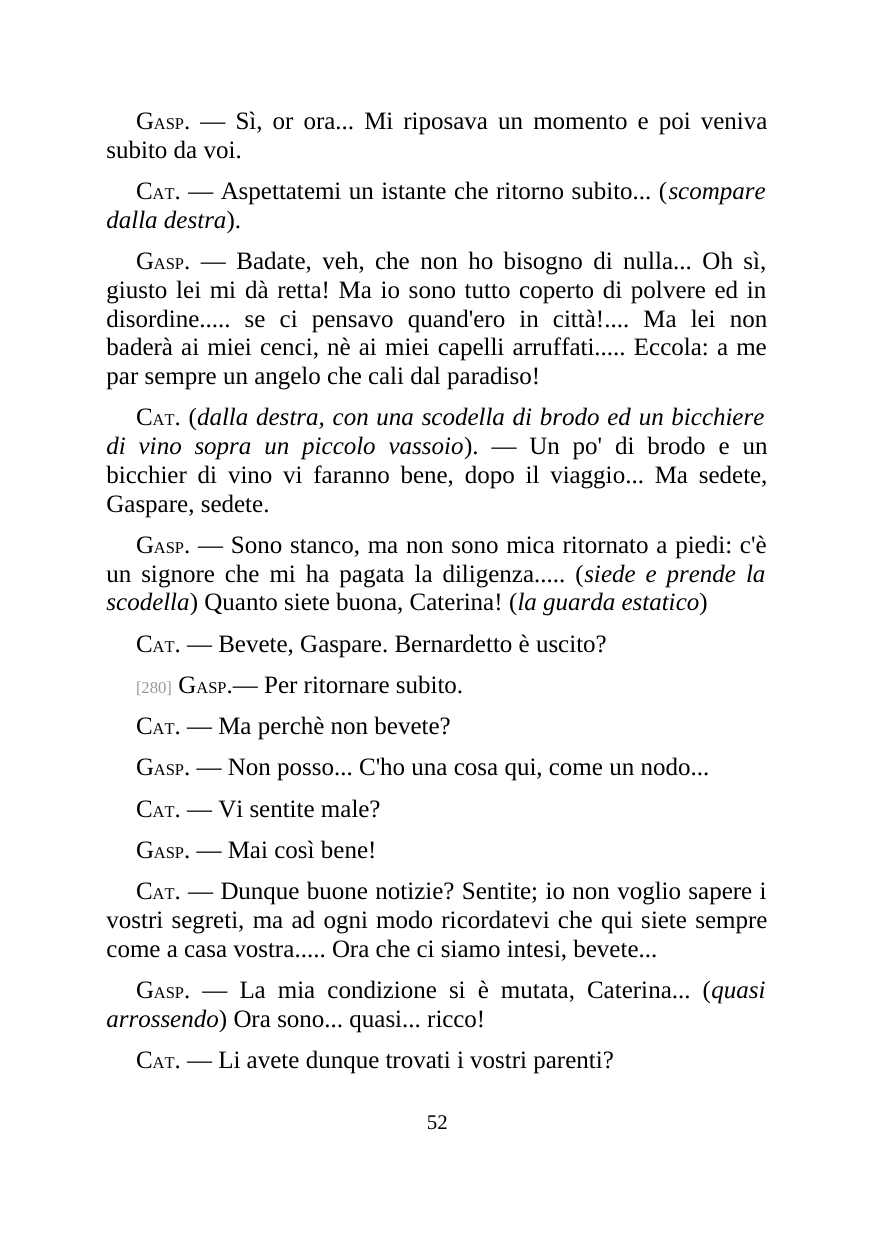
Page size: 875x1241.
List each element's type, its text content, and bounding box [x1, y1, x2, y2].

text Cat. ― Dunque buone notizie? Sentite; io non voglio sapere i vostri segreti, ma ad ogni modo ricordatevi che qui siete sempre come a casa vostra..... Ora che ci siamo intesi, bevete... [106, 876, 768, 962]
text Cat. (dalla destra, con una scodella di brodo ed un bicchiere di vino sopra un piccolo vassoio). ― Un po' di brodo e un bicchier di vino vi faranno bene, dopo il viaggio... Ma sedete, Gaspare, sedete. [106, 402, 768, 517]
text Gasp. ― Badate, veh, che non ho bisogno di nulla... Oh sì, giusto lei mi dà retta! Ma io sono tutto coperto di polvere ed in disordine..... se ci pensavo quand'ero in città!.... Ma lei non baderà ai miei cenci, nè ai miei capelli arruffati..... Eccola: a me par sempre un angelo che cali dal paradiso! [106, 246, 768, 390]
text Gasp. ― Sono stanco, ma non sono mica ritornato a piedi: c'è un signore che mi ha pagata la diligenza..... (siede e prende la scodella) Quanto siete buona, Caterina! (la guarda estatico) [106, 530, 768, 616]
text Cat. ― Vi sentite male? [106, 794, 768, 822]
text Cat. ― Ma perchè non bevete? [106, 711, 768, 740]
text Gasp. ― Sì, or ora... Mi riposava un momento e poi veniva subito da voi. [106, 106, 768, 164]
text Gasp. ― La mia condizione si è mutata, Caterina... (quasi arrossendo) Ora sono... quasi... ricco! [106, 975, 768, 1032]
text Cat. ― Li avete dunque trovati i vostri parenti? [106, 1045, 768, 1074]
text Gasp. ― Non posso... C'ho una cosa qui, come un nodo... [106, 752, 768, 781]
text Cat. ― Bevete, Gaspare. Bernardetto è uscito? [106, 629, 768, 657]
text Cat. ― Aspettatemi un istante che ritorno subito... (scompare dalla destra). [106, 176, 768, 234]
text Gasp. ― Mai così bene! [106, 835, 768, 864]
text [280] Gasp.― Per ritornare subito. [106, 670, 768, 699]
